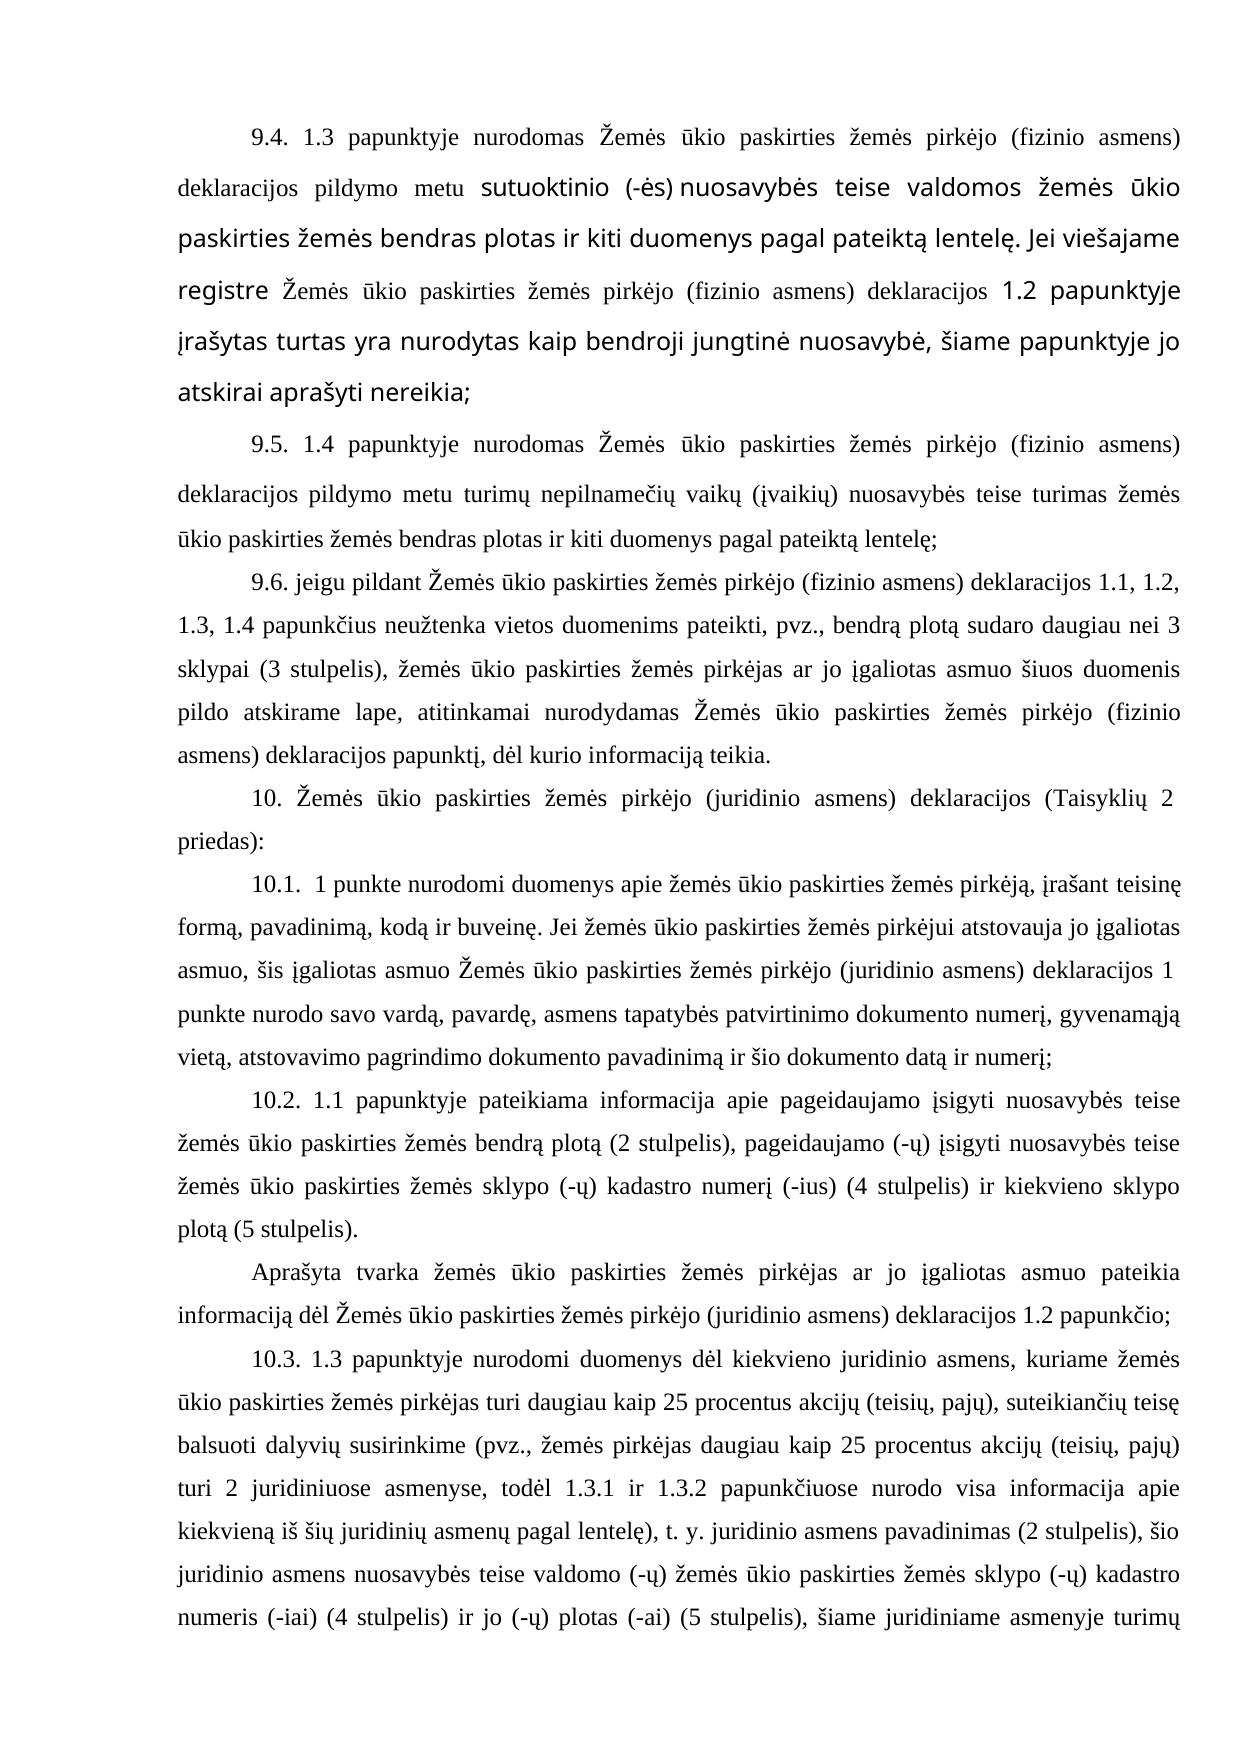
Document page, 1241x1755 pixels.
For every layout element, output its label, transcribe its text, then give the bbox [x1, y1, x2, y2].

text Aprašyta tvarka žemės ūkio paskirties žemės pirkėjas ar jo įgaliotas asmuo pateikia informaciją dėl Žemės ūkio paskirties žemės pirkėjo (juridinio asmens) deklaracijos 1.2 papunkčio; [177, 1257, 1181, 1329]
text 10. Žemės ūkio paskirties žemės pirkėjo (juridinio asmens) deklaracijos (Taisyklių 2 priedas): [177, 783, 1181, 855]
text 10.2. 1.1 papunktyje pateikiama informacija apie pageidaujamo įsigyti nuosavybės teise žemės ūkio paskirties žemės bendrą plotą (2 stulpelis), pageidaujamo (-ų) įsigyti nuosavybės teise žemės ūkio paskirties žemės sklypo (-ų) kadastro numerį (-ius) (4 stulpelis) ir kiekvieno sklypo plotą (5 stulpelis). [177, 1085, 1181, 1243]
text 10.3. 1.3 papunktyje nurodomi duomenys dėl kiekvieno juridinio asmens, kuriame žemės ūkio paskirties žemės pirkėjas turi daugiau kaip 25 procentus akcijų (teisių, pajų), suteikiančių teisę balsuoti dalyvių susirinkime (pvz., žemės pirkėjas daugiau kaip 25 procentus akcijų (teisių, pajų) turi 2 juridiniuose asmenyse, todėl 1.3.1 ir 1.3.2 papunkčiuose nurodo visa informacija apie kiekvieną iš šių juridinių asmenų pagal lentelę), t. y. juridinio asmens pavadinimas (2 stulpelis), šio juridinio asmens nuosavybės teise valdomo (-ų) žemės ūkio paskirties žemės sklypo (-ų) kadastro numeris (-iai) (4 stulpelis) ir jo (-ų) plotas (-ai) (5 stulpelis), šiame juridiniame asmenyje turimų [177, 1344, 1181, 1631]
text 9.4. 1.3 papunktyje nurodomas Žemės ūkio paskirties žemės pirkėjo (fizinio asmens) deklaracijos pildymo metu sutuoktinio (-ės) nuosavybės teise valdomos žemės ūkio paskirties žemės bendras plotas ir kiti duomenys pagal pateiktą lentelę. Jei viešajame registre Žemės ūkio paskirties žemės pirkėjo (fizinio asmens) deklaracijos 1.2 papunktyje įrašytas turtas yra nurodytas kaip bendroji jungtinė nuosavybė, šiame papunktyje jo atskirai aprašyti nereikia; [177, 118, 1181, 408]
text 10.1. 1 punkte nurodomi duomenys apie žemės ūkio paskirties žemės pirkėją, įrašant teisinę formą, pavadinimą, kodą ir buveinę. Jei žemės ūkio paskirties žemės pirkėjui atstovauja jo įgaliotas asmuo, šis įgaliotas asmuo Žemės ūkio paskirties žemės pirkėjo (juridinio asmens) deklaracijos 1 punkte nurodo savo vardą, pavardę, asmens tapatybės patvirtinimo dokumento numerį, gyvenamąją vietą, atstovavimo pagrindimo dokumento pavadinimą ir šio dokumento datą ir numerį; [177, 869, 1181, 1071]
text 9.6. jeigu pildant Žemės ūkio paskirties žemės pirkėjo (fizinio asmens) deklaracijos 1.1, 1.2, 1.3, 1.4 papunkčius neužtenka vietos duomenims pateikti, pvz., bendrą plotą sudaro daugiau nei 3 sklypai (3 stulpelis), žemės ūkio paskirties žemės pirkėjas ar jo įgaliotas asmuo šiuos duomenis pildo atskirame lape, atitinkamai nurodydamas Žemės ūkio paskirties žemės pirkėjo (fizinio asmens) deklaracijos papunktį, dėl kurio informaciją teikia. [177, 567, 1181, 769]
text 9.5. 1.4 papunktyje nurodomas Žemės ūkio paskirties žemės pirkėjo (fizinio asmens) deklaracijos pildymo metu turimų nepilnamečių vaikų (įvaikių) nuosavybės teise turimas žemės ūkio paskirties žemės bendras plotas ir kiti duomenys pagal pateiktą lentelę; [177, 425, 1181, 553]
